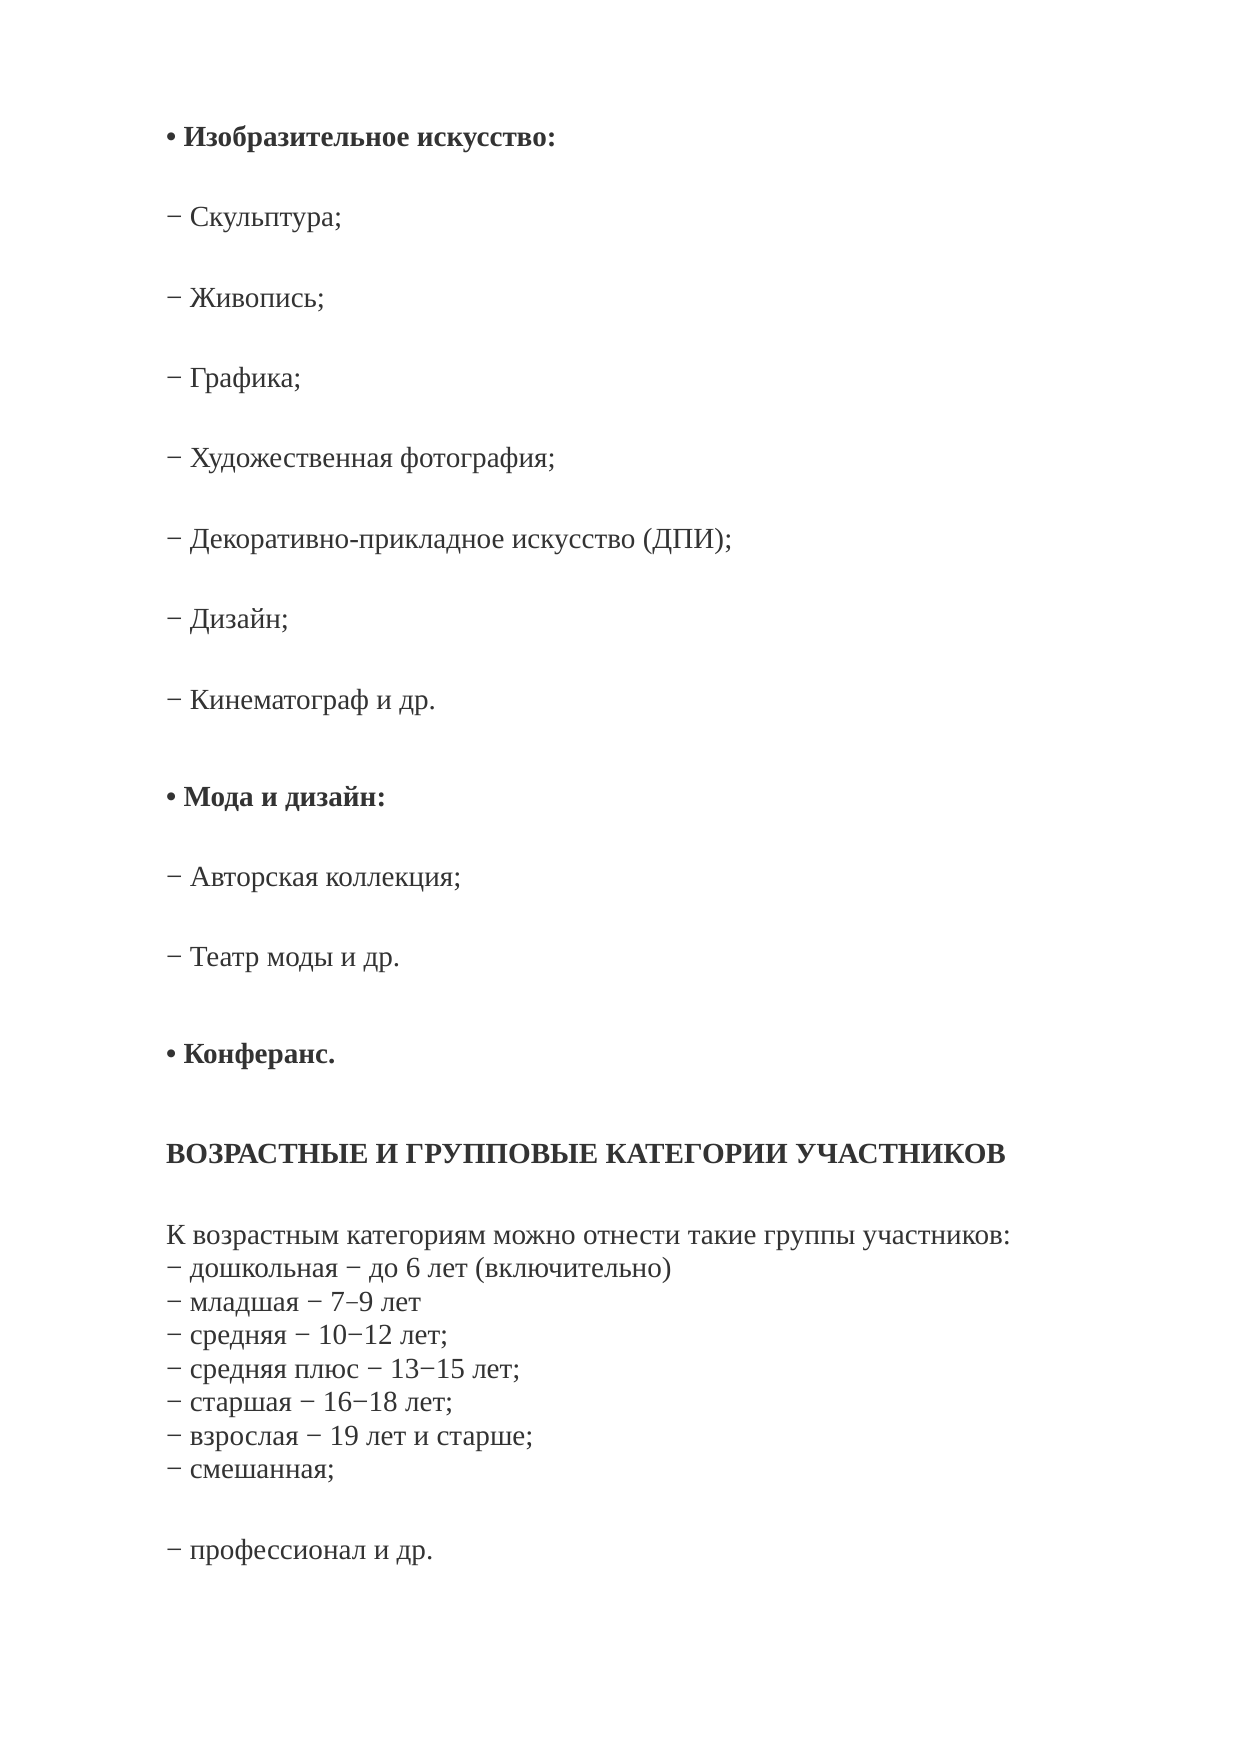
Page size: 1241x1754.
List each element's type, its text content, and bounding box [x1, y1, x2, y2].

subtitle • Изобразительное искусство: [166, 118, 1155, 152]
subtitle • Конферанс. [166, 1036, 1155, 1070]
text − Дизайн; [166, 601, 1155, 635]
text − профессионал и др. [166, 1532, 1155, 1566]
subtitle ВОЗРАСТНЫЕ И ГРУППОВЫЕ КАТЕГОРИИ УЧАСТНИКОВ [166, 1132, 1155, 1170]
text − Художественная фотография; [166, 441, 1155, 474]
text − Кинематограф и др. [166, 682, 1155, 715]
text − Театр моды и др. [166, 939, 1155, 973]
subtitle • Мода и дизайн: [166, 778, 1155, 812]
text − Авторская коллекция; [166, 859, 1155, 893]
text − Скульптура; [166, 199, 1155, 233]
text К возрастным категориям можно отнести такие группы участников: − дошкольная − до 6 лет (включительно) − младшая − 7−9 лет − средняя − 10−12 лет; − средняя плюс − 13−15 лет; − старшая − 16−18 лет; − взрослая − 19 лет и старше; − смешанная; [166, 1217, 1155, 1485]
text − Графика; [166, 360, 1155, 394]
text − Живопись; [166, 280, 1155, 313]
text − Декоративно-прикладное искусство (ДПИ); [166, 521, 1155, 554]
